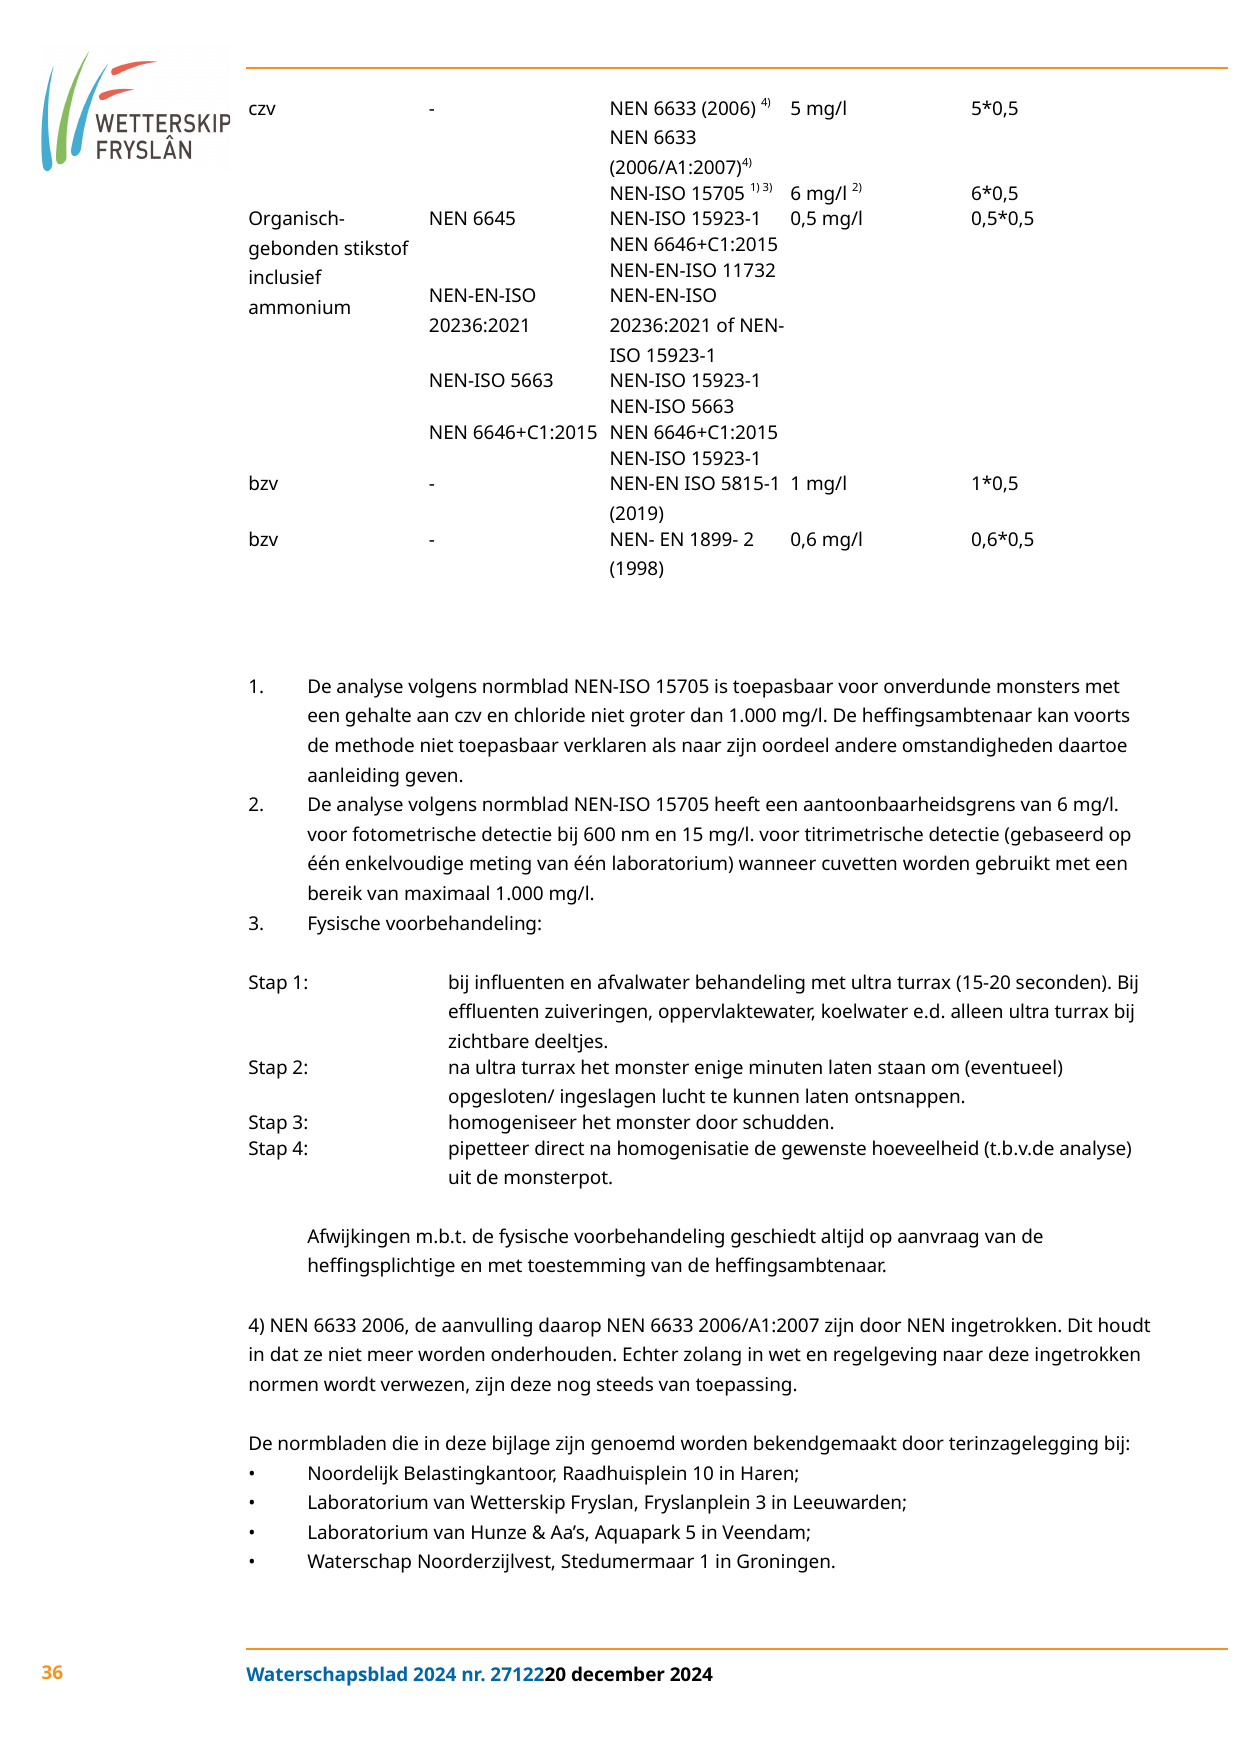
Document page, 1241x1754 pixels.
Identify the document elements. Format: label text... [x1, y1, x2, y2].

table_cell 1 mg/l [790, 470, 971, 526]
table_cell NEN-ISO 15923-1 [609, 368, 790, 393]
list Afwijkingen m.b.t. de fysische voorbehandeling geschiedt altijd op aanvraag van de heffingsplichtige en met toestemming van de heffingsambtenaar. [248, 1223, 1152, 1278]
table_cell 6*0,5 [971, 180, 1152, 205]
table_cell NEN-EN ISO 5815-1 (2019) [609, 470, 790, 526]
table_header Stap 1: [248, 969, 448, 1054]
list Laboratorium van Wetterskip Fryslan, Fryslanplein 3 in Leeuwarden; [248, 1489, 1152, 1515]
text De normbladen die in deze bijlage zijn genoemd worden bekendgemaakt door terinzagelegging bij: [248, 1430, 1152, 1456]
text 4) NEN 6633 2006, de aanvulling daarop NEN 6633 2006/A1:2007 zijn door NEN ingetrokken. Dit houdt in dat ze niet meer worden onderhouden. Echter zolang in wet en regelgeving naar deze ingetrokken normen wordt verwezen, zijn deze nog steeds van toepassing. [248, 1312, 1152, 1397]
table_cell Stap 4: [248, 1135, 448, 1190]
list De analyse volgens normblad NEN-ISO 15705 is toepasbaar voor onverdunde monsters met een gehalte aan czv en chloride niet groter dan 1.000 mg/l. De heffingsambtenaar kan voorts de methode niet toepasbaar verklaren als naar zijn oordeel andere omstandigheden daartoe aanleiding geven. [248, 673, 1152, 787]
table_header bij influenten en afvalwater behandeling met ultra turrax (15-20 seconden). Bij effluenten zuiveringen, oppervlaktewater, koelwater e.d. alleen ultra turrax bij zichtbare deeltjes. [448, 969, 1152, 1054]
table_cell Organisch- gebonden stikstof inclusief ammonium [248, 205, 429, 470]
table_cell NEN 6646+C1:2015 [609, 231, 790, 257]
list Waterschap Noorderzijlvest, Stedumermaar 1 in Groningen. [248, 1548, 1152, 1574]
table_cell - [429, 95, 609, 205]
table_cell NEN-ISO 15923-1 [609, 445, 790, 470]
table_cell NEN- EN 1899- 2 (1998) [609, 526, 790, 581]
list Laboratorium van Hunze & Aa’s, Aquapark 5 in Veendam; [248, 1519, 1152, 1544]
table_cell NEN-ISO 15923-1 [609, 205, 790, 231]
table_cell NEN 6633 (2006) 4) NEN 6633 (2006/A1:2007)4) [609, 95, 790, 180]
table_cell NEN-EN-ISO 20236:2021 of NEN-ISO 15923-1 [609, 283, 790, 367]
table_cell - [429, 470, 609, 526]
list Noordelijk Belastingkantoor, Raadhuisplein 10 in Haren; [248, 1460, 1152, 1485]
list De analyse volgens normblad NEN-ISO 15705 heeft een aantoonbaarheidsgrens van 6 mg/l. voor fotometrische detectie bij 600 nm en 15 mg/l. voor titrimetrische detectie (gebaseerd op één enkelvoudige meting van één laboratorium) wanneer cuvetten worden gebruikt met een bereik van maximaal 1.000 mg/l. [248, 791, 1152, 906]
table_cell bzv [248, 470, 429, 526]
list Fysische voorbehandeling: [248, 910, 1152, 935]
table_cell NEN 6646+C1:2015 [609, 419, 790, 445]
table_cell 0,6 mg/l [790, 526, 971, 581]
table_cell NEN-EN-ISO 20236:2021 [429, 283, 609, 367]
table_cell NEN 6645 [429, 205, 609, 283]
table_cell - [429, 526, 609, 581]
table_cell Stap 2: [248, 1054, 448, 1109]
table_cell 0,6*0,5 [971, 526, 1152, 581]
table_cell 0,5*0,5 [971, 205, 1152, 470]
table_cell 5 mg/l [790, 95, 971, 180]
table_cell Stap 3: [248, 1109, 448, 1135]
table_cell 6 mg/l 2) [790, 180, 971, 205]
table_cell NEN-ISO 15705 1) 3) [609, 180, 790, 205]
table_cell pipetteer direct na homogenisatie de gewenste hoeveelheid (t.b.v.de analyse) uit de monsterpot. [448, 1135, 1152, 1190]
table_cell homogeniseer het monster door schudden. [448, 1109, 1152, 1135]
table_cell NEN 6646+C1:2015 [429, 419, 609, 470]
table_cell 1*0,5 [971, 470, 1152, 526]
table_cell czv [248, 95, 429, 205]
table_cell NEN-ISO 5663 [609, 393, 790, 419]
table_cell 5*0,5 [971, 95, 1152, 180]
table_cell NEN-ISO 5663 [429, 368, 609, 419]
table_cell bzv [248, 526, 429, 581]
table_cell 0,5 mg/l [790, 205, 971, 470]
table_cell na ultra turrax het monster enige minuten laten staan om (eventueel) opgesloten/ ingeslagen lucht te kunnen laten ontsnappen. [448, 1054, 1152, 1109]
picture [41, 47, 231, 172]
table_cell NEN-EN-ISO 11732 [609, 257, 790, 283]
